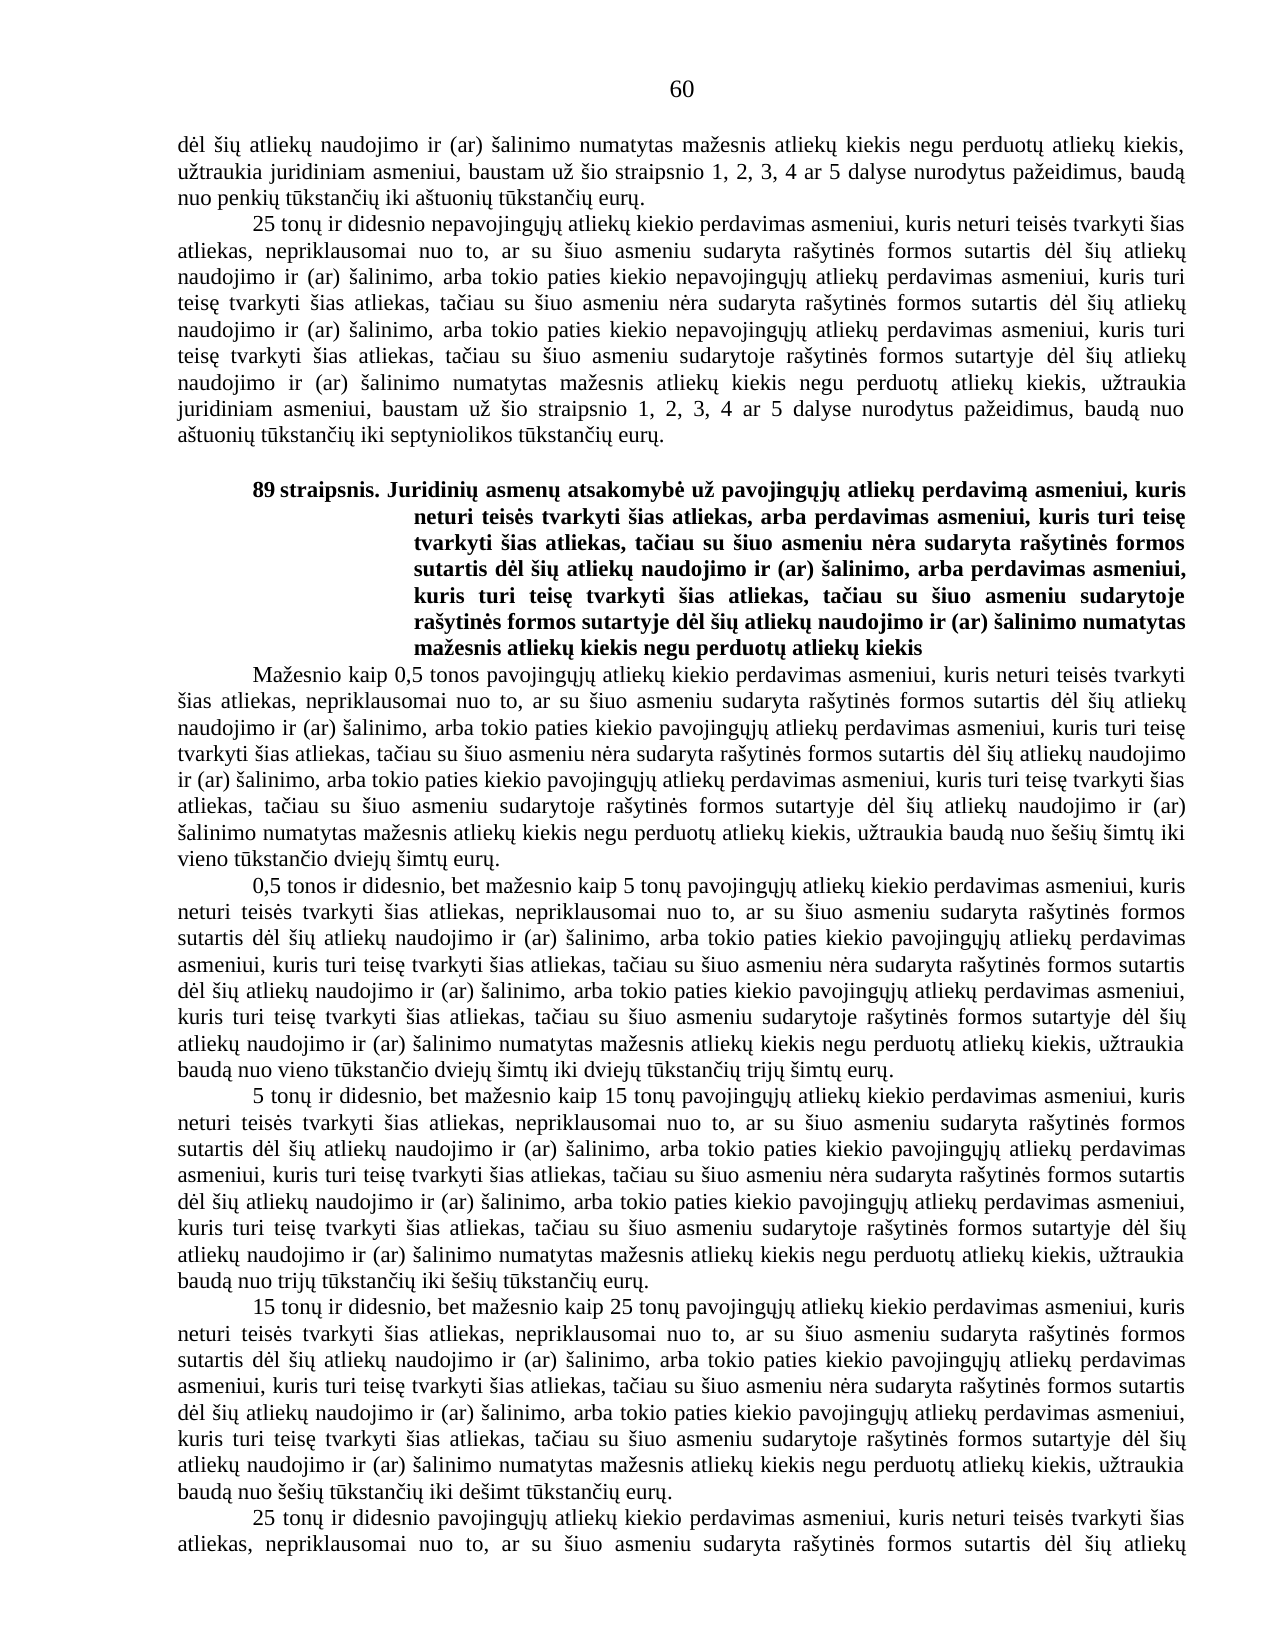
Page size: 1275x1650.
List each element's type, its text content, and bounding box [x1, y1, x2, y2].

text Mažesnio kaip 0,5 tonos pavojingųjų atliekų kiekio perdavimas asmeniui, kuris neturi teisės tvarkyti šias atliekas, nepriklausomai nuo to, ar su šiuo asmeniu sudaryta rašytinės formos sutartis dėl šių atliekų naudojimo ir (ar) šalinimo, arba tokio paties kiekio pavojingųjų atliekų perdavimas asmeniui, kuris turi teisę tvarkyti šias atliekas, tačiau su šiuo asmeniu nėra sudaryta rašytinės formos sutartis dėl šių atliekų naudojimo ir (ar) šalinimo, arba tokio paties kiekio pavojingųjų atliekų perdavimas asmeniui, kuris turi teisę tvarkyti šias atliekas, tačiau su šiuo asmeniu sudarytoje rašytinės formos sutartyje dėl šių atliekų naudojimo ir (ar) šalinimo numatytas mažesnis atliekų kiekis negu perduotų atliekų kiekis, užtraukia baudą nuo šešių šimtų iki vieno tūkstančio dviejų šimtų eurų. [177, 661, 1186, 872]
text 15 tonų ir didesnio, bet mažesnio kaip 25 tonų pavojingųjų atliekų kiekio perdavimas asmeniui, kuris neturi teisės tvarkyti šias atliekas, nepriklausomai nuo to, ar su šiuo asmeniu sudaryta rašytinės formos sutartis dėl šių atliekų naudojimo ir (ar) šalinimo, arba tokio paties kiekio pavojingųjų atliekų perdavimas asmeniui, kuris turi teisę tvarkyti šias atliekas, tačiau su šiuo asmeniu nėra sudaryta rašytinės formos sutartis dėl šių atliekų naudojimo ir (ar) šalinimo, arba tokio paties kiekio pavojingųjų atliekų perdavimas asmeniui, kuris turi teisę tvarkyti šias atliekas, tačiau su šiuo asmeniu sudarytoje rašytinės formos sutartyje dėl šių atliekų naudojimo ir (ar) šalinimo numatytas mažesnis atliekų kiekis negu perduotų atliekų kiekis, užtraukia baudą nuo šešių tūkstančių iki dešimt tūkstančių eurų. [177, 1293, 1186, 1504]
text 25 tonų ir didesnio pavojingųjų atliekų kiekio perdavimas asmeniui, kuris neturi teisės tvarkyti šias atliekas, nepriklausomai nuo to, ar su šiuo asmeniu sudaryta rašytinės formos sutartis dėl šių atliekų [177, 1504, 1186, 1557]
text 25 tonų ir didesnio nepavojingųjų atliekų kiekio perdavimas asmeniui, kuris neturi teisės tvarkyti šias atliekas, nepriklausomai nuo to, ar su šiuo asmeniu sudaryta rašytinės formos sutartis dėl šių atliekų naudojimo ir (ar) šalinimo, arba tokio paties kiekio nepavojingųjų atliekų perdavimas asmeniui, kuris turi teisę tvarkyti šias atliekas, tačiau su šiuo asmeniu nėra sudaryta rašytinės formos sutartis dėl šių atliekų naudojimo ir (ar) šalinimo, arba tokio paties kiekio nepavojingųjų atliekų perdavimas asmeniui, kuris turi teisę tvarkyti šias atliekas, tačiau su šiuo asmeniu sudarytoje rašytinės formos sutartyje dėl šių atliekų naudojimo ir (ar) šalinimo numatytas mažesnis atliekų kiekis negu perduotų atliekų kiekis, užtraukia juridiniam asmeniui, baustam už šio straipsnio 1, 2, 3, 4 ar 5 dalyse nurodytus pažeidimus, baudą nuo aštuonių tūkstančių iki septyniolikos tūkstančių eurų. [177, 210, 1186, 448]
text 0,5 tonos ir didesnio, bet mažesnio kaip 5 tonų pavojingųjų atliekų kiekio perdavimas asmeniui, kuris neturi teisės tvarkyti šias atliekas, nepriklausomai nuo to, ar su šiuo asmeniu sudaryta rašytinės formos sutartis dėl šių atliekų naudojimo ir (ar) šalinimo, arba tokio paties kiekio pavojingųjų atliekų perdavimas asmeniui, kuris turi teisę tvarkyti šias atliekas, tačiau su šiuo asmeniu nėra sudaryta rašytinės formos sutartis dėl šių atliekų naudojimo ir (ar) šalinimo, arba tokio paties kiekio pavojingųjų atliekų perdavimas asmeniui, kuris turi teisę tvarkyti šias atliekas, tačiau su šiuo asmeniu sudarytoje rašytinės formos sutartyje dėl šių atliekų naudojimo ir (ar) šalinimo numatytas mažesnis atliekų kiekis negu perduotų atliekų kiekis, užtraukia baudą nuo vieno tūkstančio dviejų šimtų iki dviejų tūkstančių trijų šimtų eurų. [177, 872, 1186, 1082]
text dėl šių atliekų naudojimo ir (ar) šalinimo numatytas mažesnis atliekų kiekis negu perduotų atliekų kiekis, užtraukia juridiniam asmeniui, baustam už šio straipsnio 1, 2, 3, 4 ar 5 dalyse nurodytus pažeidimus, baudą nuo penkių tūkstančių iki aštuonių tūkstančių eurų. [177, 131, 1186, 210]
text 5 tonų ir didesnio, bet mažesnio kaip 15 tonų pavojingųjų atliekų kiekio perdavimas asmeniui, kuris neturi teisės tvarkyti šias atliekas, nepriklausomai nuo to, ar su šiuo asmeniu sudaryta rašytinės formos sutartis dėl šių atliekų naudojimo ir (ar) šalinimo, arba tokio paties kiekio pavojingųjų atliekų perdavimas asmeniui, kuris turi teisę tvarkyti šias atliekas, tačiau su šiuo asmeniu nėra sudaryta rašytinės formos sutartis dėl šių atliekų naudojimo ir (ar) šalinimo, arba tokio paties kiekio pavojingųjų atliekų perdavimas asmeniui, kuris turi teisę tvarkyti šias atliekas, tačiau su šiuo asmeniu sudarytoje rašytinės formos sutartyje dėl šių atliekų naudojimo ir (ar) šalinimo numatytas mažesnis atliekų kiekis negu perduotų atliekų kiekis, užtraukia baudą nuo trijų tūkstančių iki šešių tūkstančių eurų. [177, 1082, 1186, 1293]
text 89 straipsnis. Juridinių asmenų atsakomybė už pavojingųjų atliekų perdavimą asmeniui, kuris neturi teisės tvarkyti šias atliekas, arba perdavimas asmeniui, kuris turi teisę tvarkyti šias atliekas, tačiau su šiuo asmeniu nėra sudaryta rašytinės formos sutartis dėl šių atliekų naudojimo ir (ar) šalinimo, arba perdavimas asmeniui, kuris turi teisę tvarkyti šias atliekas, tačiau su šiuo asmeniu sudarytoje rašytinės formos sutartyje dėl šių atliekų naudojimo ir (ar) šalinimo numatytas mažesnis atliekų kiekis negu perduotų atliekų kiekis [252, 476, 1186, 661]
